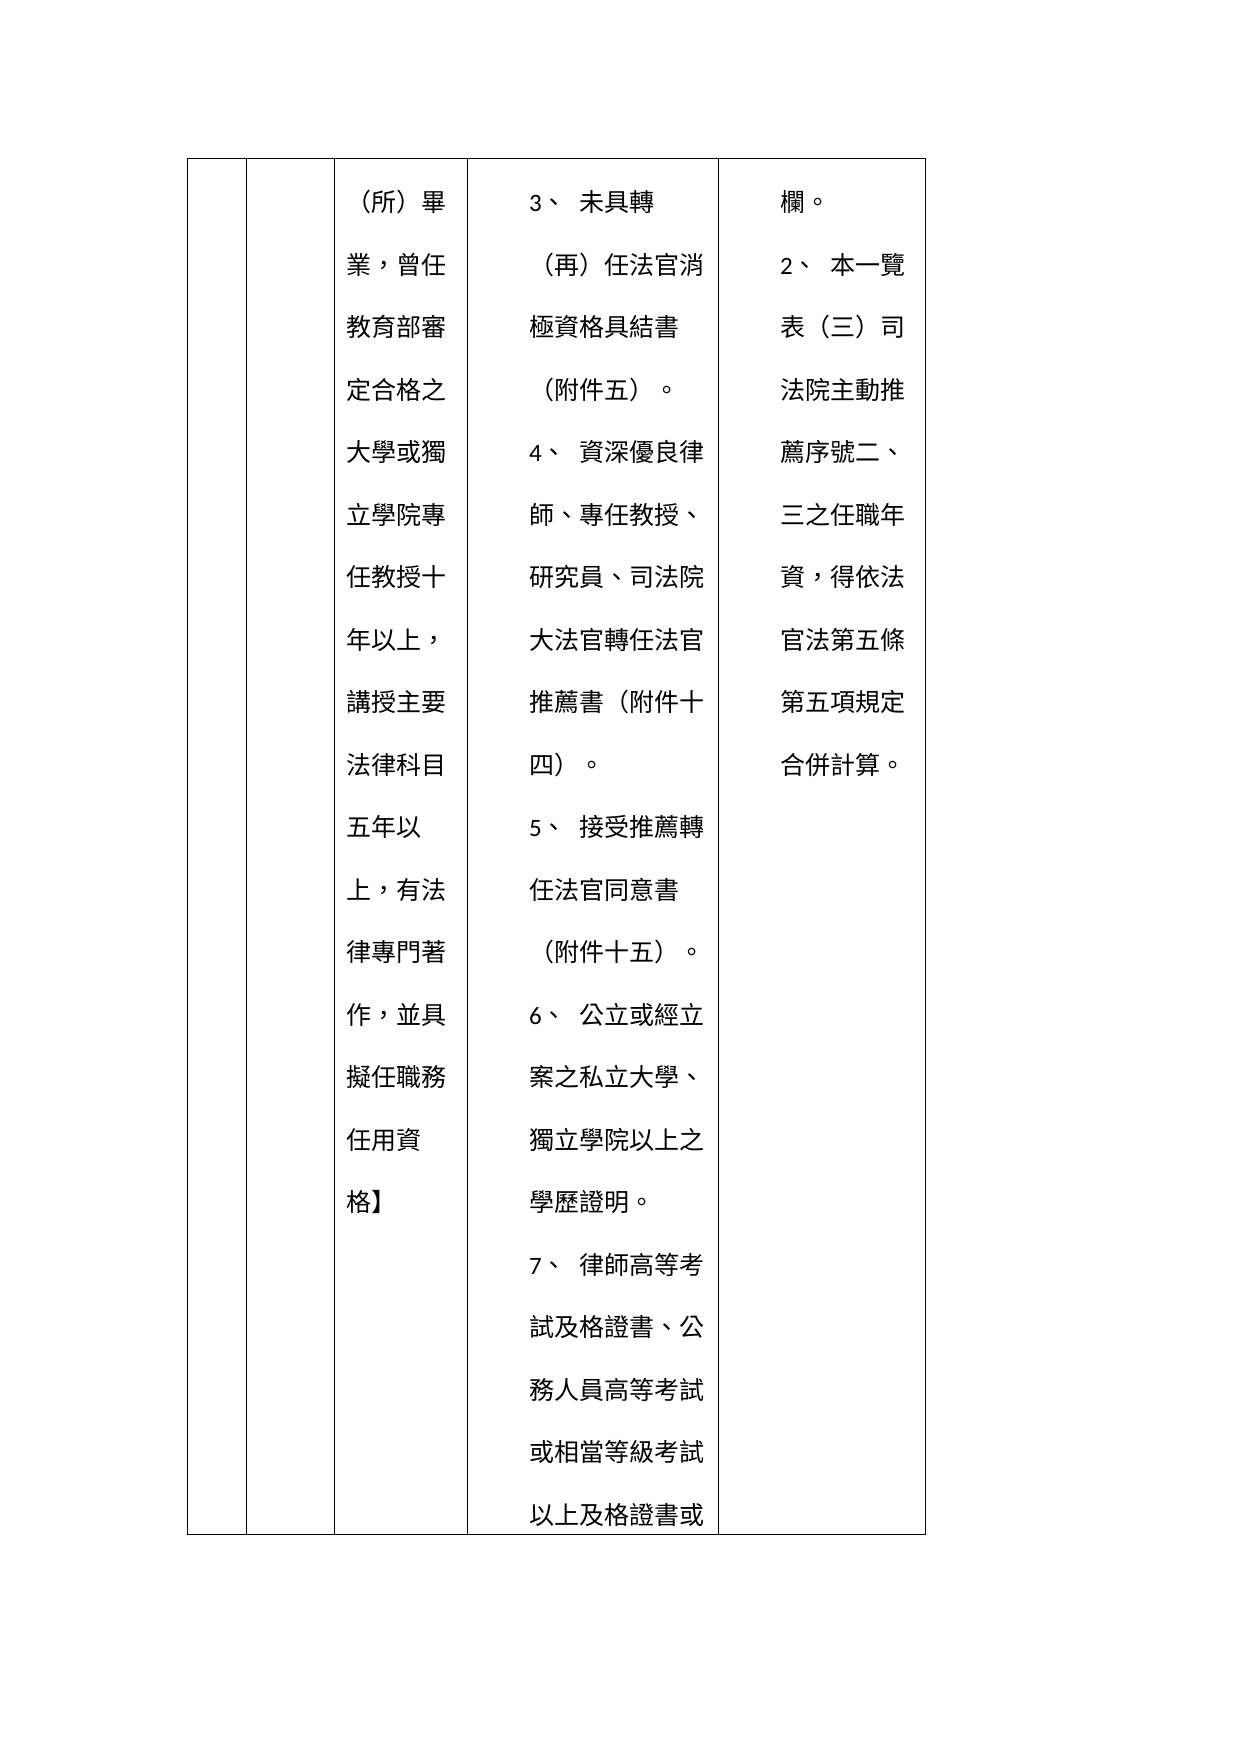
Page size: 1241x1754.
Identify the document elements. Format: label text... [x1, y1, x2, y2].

table_cell 左列申請資格所稱主要法律科目及法律專門著作，請參照本一覽表（二）自行申請序號二「說明及注意事項」欄。 本一覽表（三）司法院主動推薦序號二、三之任職年資，得依法官法第五條第五項規定合併計算。 [719, 159, 925, 1534]
table_cell 最近半年內經中央衛生主管機關評鑑合格之醫院體格檢查合格之體格檢查表（附件三）。 未具雙重國籍及他國永久居留權具結書（附件四）。 未具轉（再）任法官消極資格具結書（附件五）。 資深優良律師、專任教授、研究員、司法院大法官轉任法官推薦書（附件十四）。 接受推薦轉任法官同意書（附件十五）。 公立或經立案之私立大學、獨立學院以上之學歷證明。 律師高等考試及格證書、公務人員高等考試或相當等級考試以上及格證書或經銓敘審定薦任官等以上之證明文件影本。 其他相關證明文件。 [468, 159, 718, 1534]
table_cell [188, 159, 246, 1534]
table_cell [247, 159, 334, 1534]
table_cell （所）畢業，曾任教育部審定合格之大學或獨立學院專任教授十年以上，講授主要法律科目五年以上，有法律專門著作，並具擬任職務任用資格】 [335, 159, 467, 1534]
